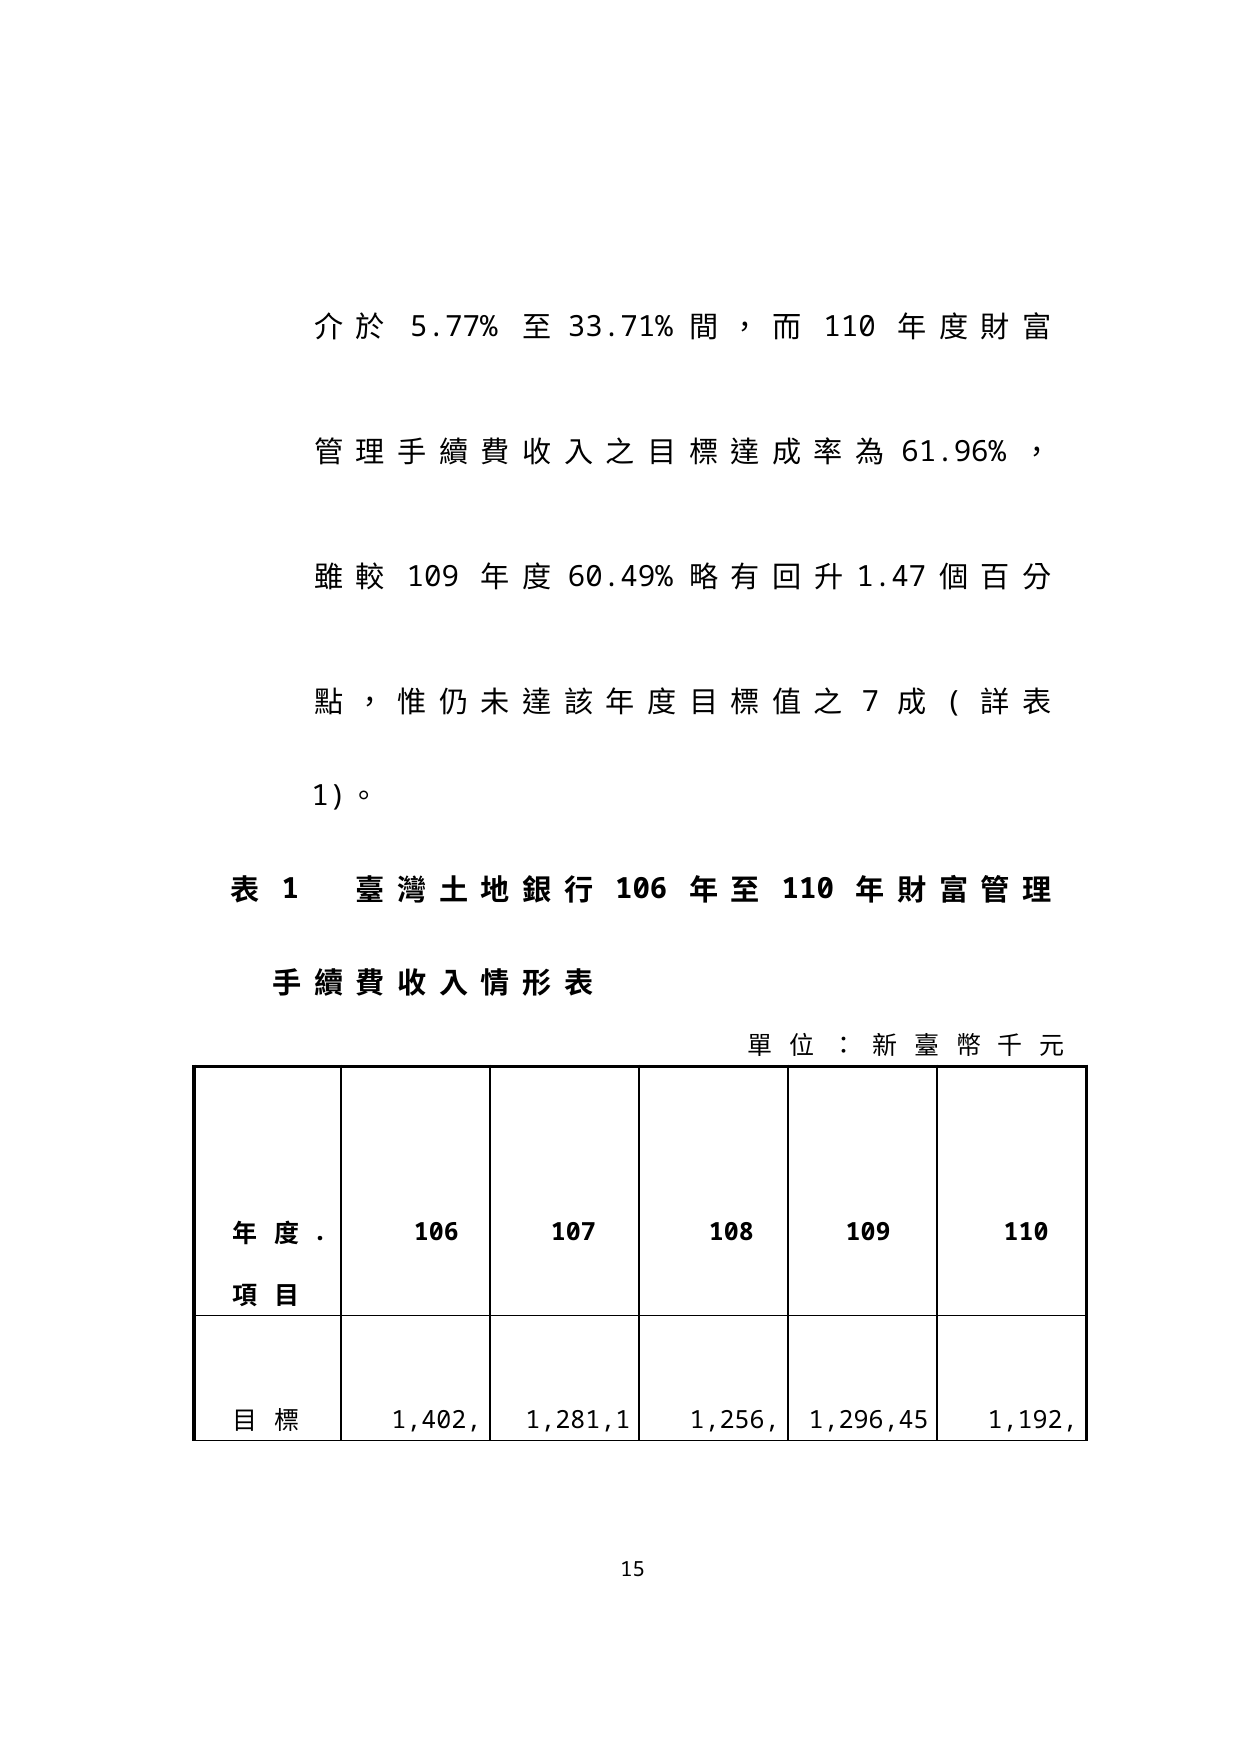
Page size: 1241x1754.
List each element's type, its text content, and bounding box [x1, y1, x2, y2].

table_cell 1,256, [640, 1316, 787, 1439]
table_header 107 [491, 1068, 638, 1314]
table_header 109 [789, 1068, 936, 1314]
table_header 108 [640, 1068, 787, 1314]
table_cell 1,192, [938, 1316, 1085, 1439]
table_header 106 [342, 1068, 489, 1314]
text 表1 臺灣土地銀行106年至110年財富管理手續費收入情形表 [183, 814, 1058, 1002]
table_cell 1,296,45 [789, 1316, 936, 1439]
table_header 年度.項目 [196, 1068, 340, 1314]
table_cell 1,281,1 [491, 1316, 638, 1439]
table_header 110 [938, 1068, 1085, 1314]
text 單位：新臺幣千元 [183, 1002, 1072, 1064]
table_cell 目標 [196, 1316, 340, 1439]
text 介於5.77%至33.71%間，而110年度財富管理手續費收入之目標達成率為61.96%，雖較109年度60.49%略有回升1.47個百分點，惟仍未達該年度目標值之7成(詳表1)。 [271, 252, 1058, 814]
table_cell 1,402, [342, 1316, 489, 1439]
